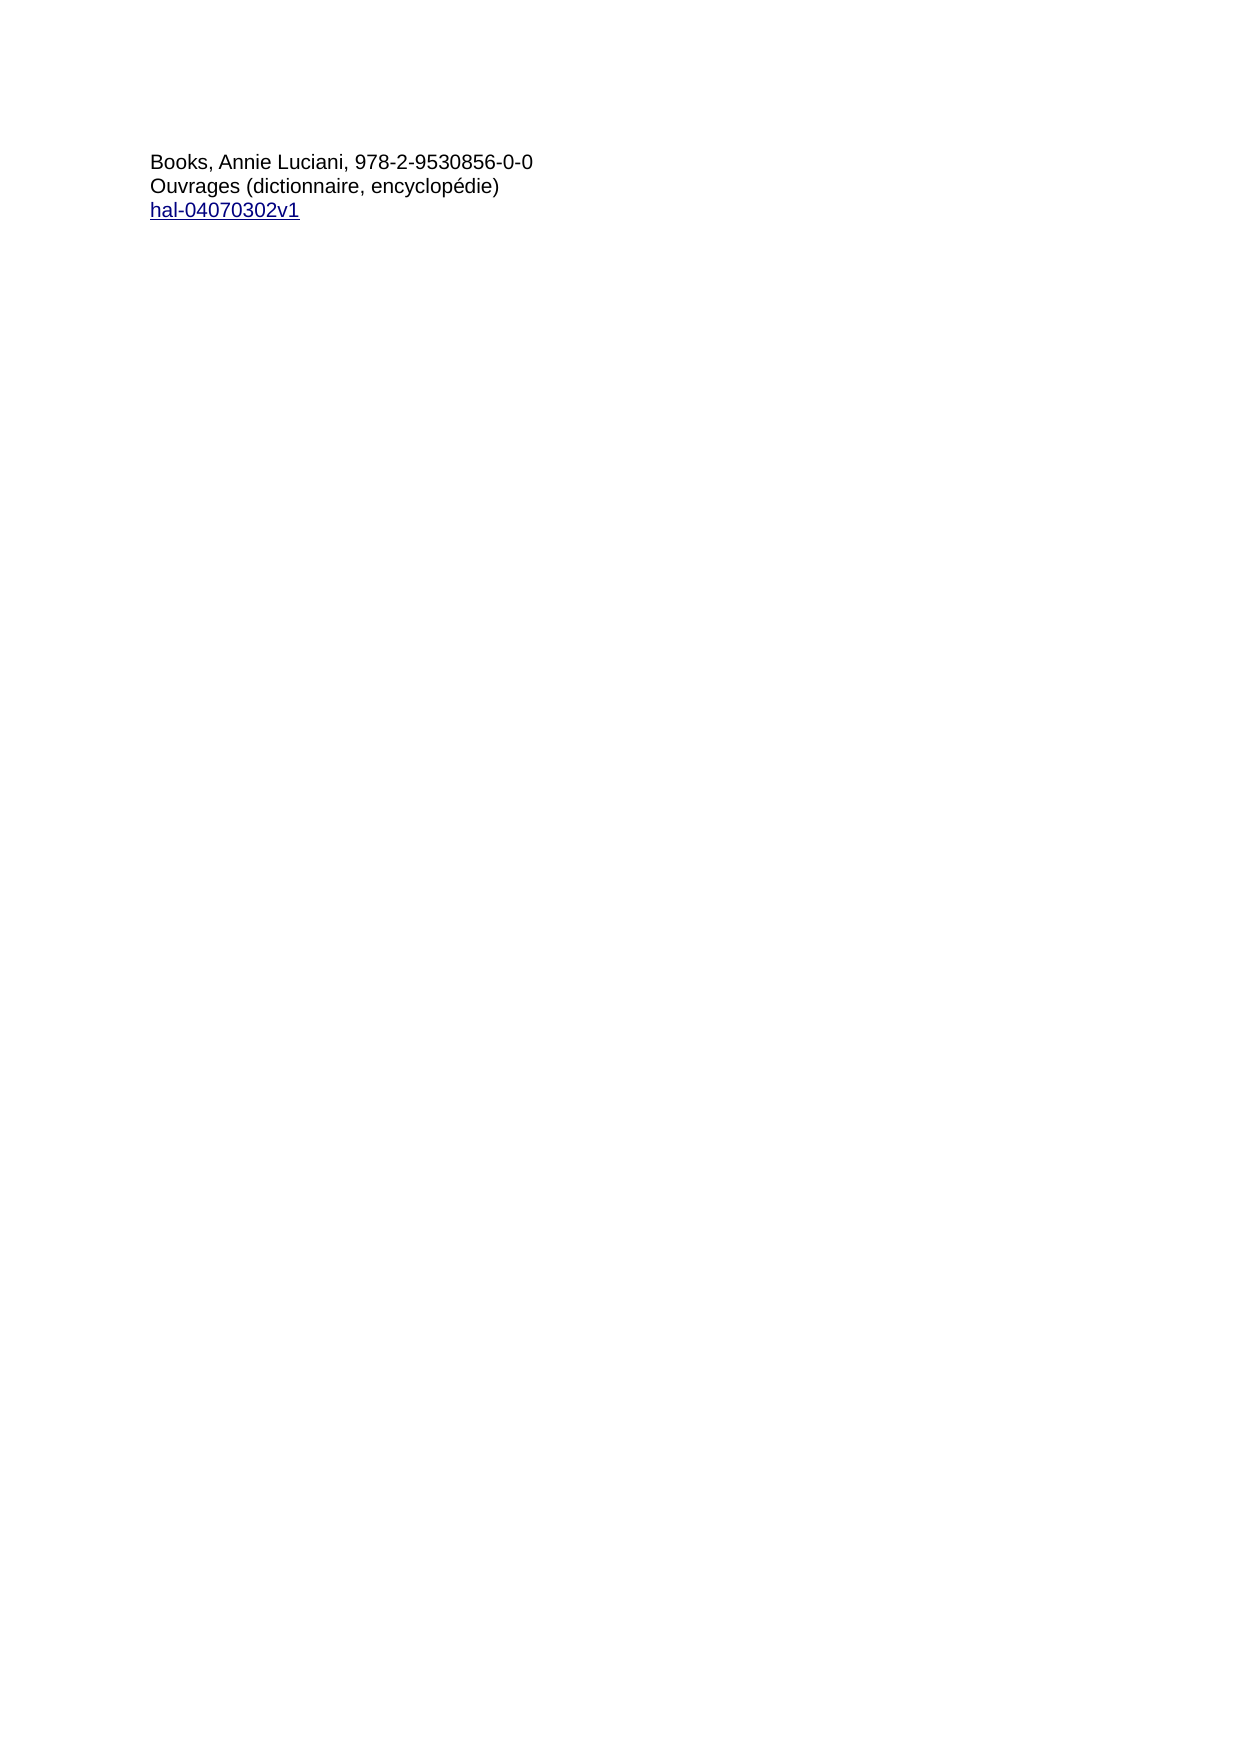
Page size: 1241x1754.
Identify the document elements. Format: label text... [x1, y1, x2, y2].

table_header Enaction and Enactive Interfaces: A Handbook of Terms Walter Aprile,Federico Avanzini,José Barbero,Benoit Bardy,Ronan Boulicet al. Annie Luciani; Claude Cadoz; Nicolas Castagné; Armen Khatchatourov. 2017, Enactive Systems Books, Annie Luciani, 978-2-9530856-0-0 Ouvrages (dictionnaire, encyclopédie) hal-04070302v1 [150, 150, 1090, 222]
